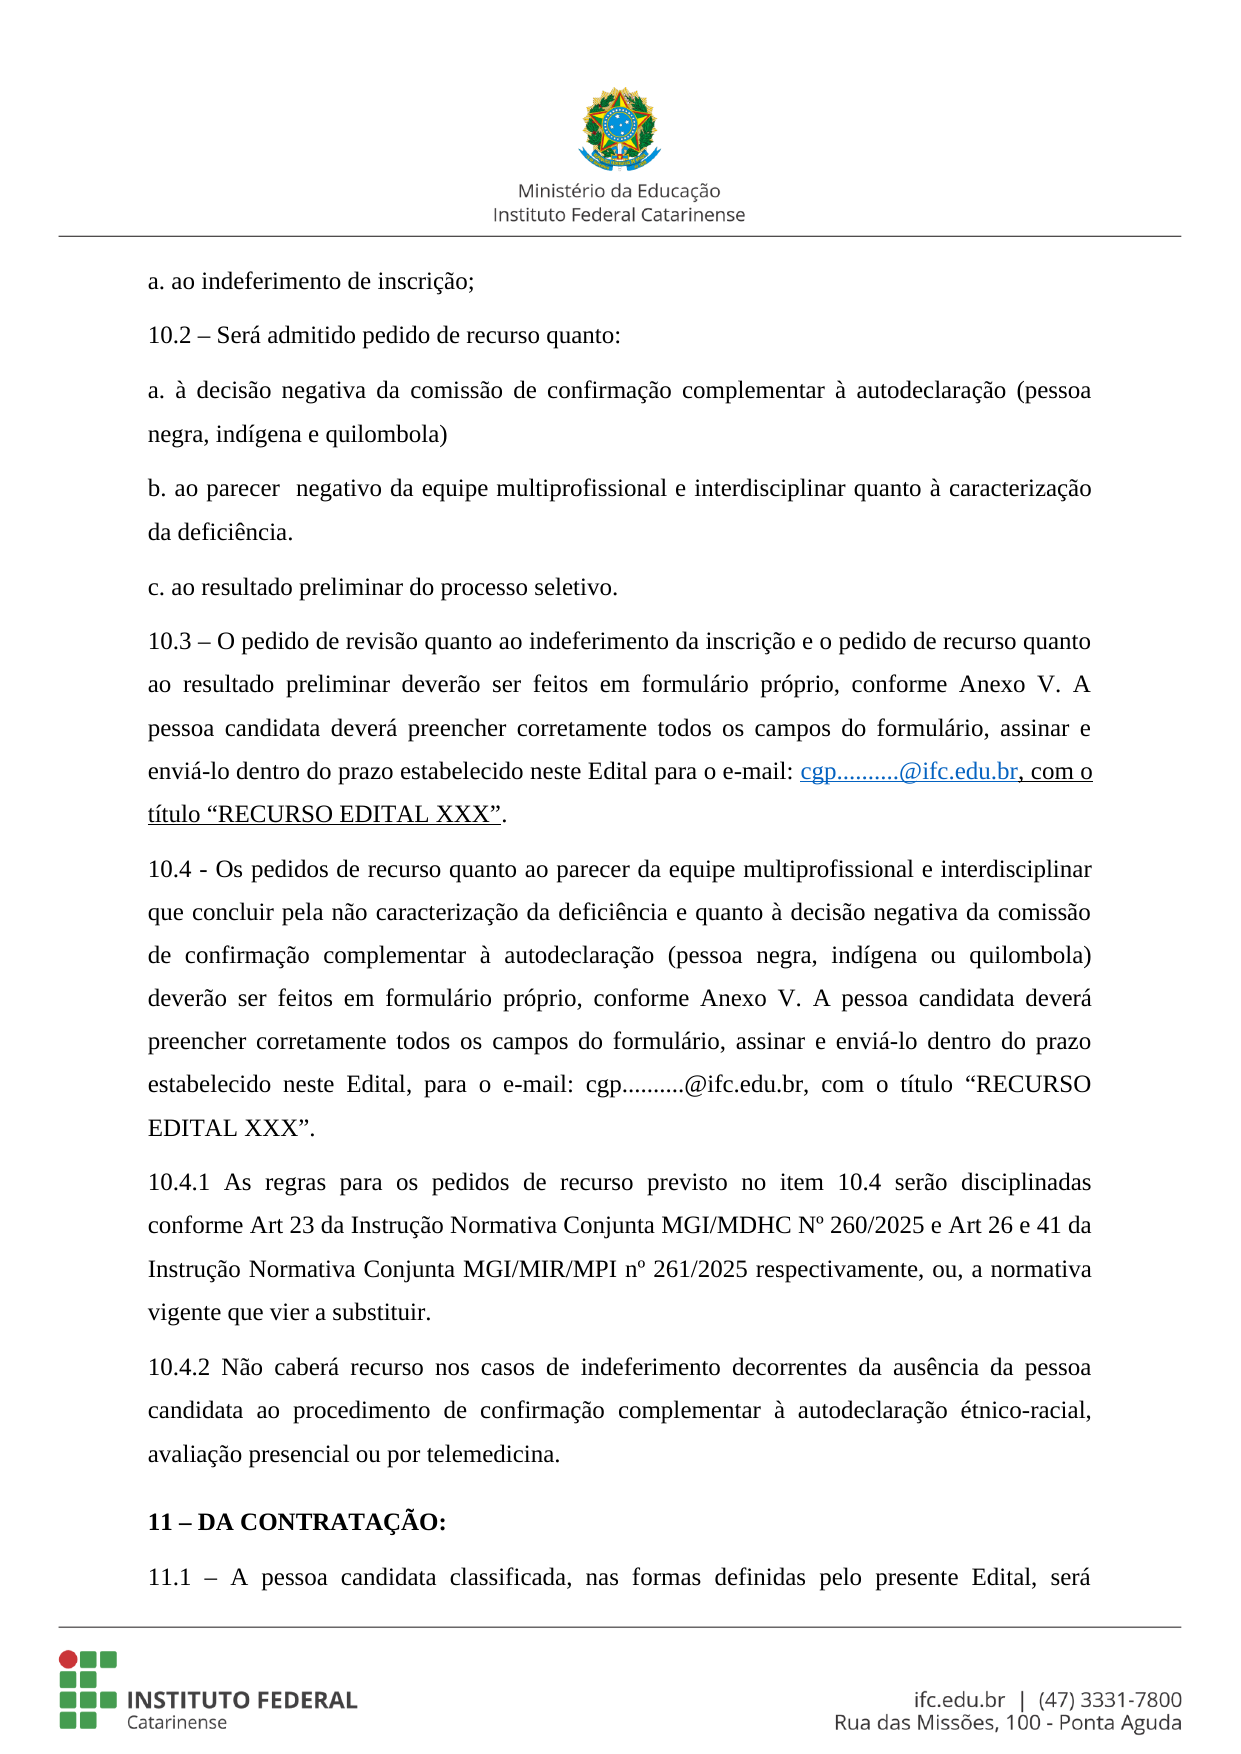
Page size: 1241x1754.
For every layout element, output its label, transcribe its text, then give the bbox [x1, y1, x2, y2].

picture [0, 1626, 1240, 1754]
text b. ao parecer negativo da equipe multiprofissional e interdisciplinar quanto à caracterização da deficiência. [148, 473, 1093, 545]
text 10.2 – Será admitido pedido de recurso quanto: [148, 321, 1093, 349]
text c. ao resultado preliminar do processo seletivo. [148, 572, 1093, 600]
text a. à decisão negativa da comissão de confirmação complementar à autodeclaração (pessoa negra, indígena e quilombola) [148, 376, 1093, 447]
text 11.1 – A pessoa candidata classificada, nas formas definidas pelo presente Edital, será [148, 1562, 1093, 1591]
text 10.4.2 Não caberá recurso nos casos de indeferimento decorrentes da ausência da pessoa candidata ao procedimento de confirmação complementar à autodeclaração étnico-racial, avaliação presencial ou por telemedicina. [148, 1352, 1093, 1467]
text a. ao indeferimento de inscrição; [148, 266, 1093, 294]
text 10.4.1 As regras para os pedidos de recurso previsto no item 10.4 serão disciplinadas conforme Art 23 da Instrução Normativa Conjunta MGI/MDHC Nº 260/2025 e Art 26 e 41 da Instrução Normativa Conjunta MGI/MIR/MPI nº 261/2025 respectivamente, ou, a normativa vigente que vier a substituir. [148, 1167, 1093, 1326]
text 10.3 – O pedido de revisão quanto ao indeferimento da inscrição e o pedido de recurso quanto ao resultado preliminar deverão ser feitos em formulário próprio, conforme Anexo V. A pessoa candidata deverá preencher corretamente todos os campos do formulário, assinar e enviá-lo dentro do prazo estabelecido neste Edital para o e-mail: cgp..........@ifc.edu.br, com o título “RECURSO EDITAL XXX”. [148, 626, 1093, 828]
text 10.4 - Os pedidos de recurso quanto ao parecer da equipe multiprofissional e interdisciplinar que concluir pela não caracterização da deficiência e quanto à decisão negativa da comissão de confirmação complementar à autodeclaração (pessoa negra, indígena ou quilombola) deverão ser feitos em formulário próprio, conforme Anexo V. A pessoa candidata deverá preencher corretamente todos os campos do formulário, assinar e enviá-lo dentro do prazo estabelecido neste Edital, para o e-mail: cgp..........@ifc.edu.br, com o título “RECURSO EDITAL XXX”. [148, 854, 1093, 1141]
text 11 – DA CONTRATAÇÃO: [148, 1507, 1093, 1536]
picture [0, 79, 1240, 237]
